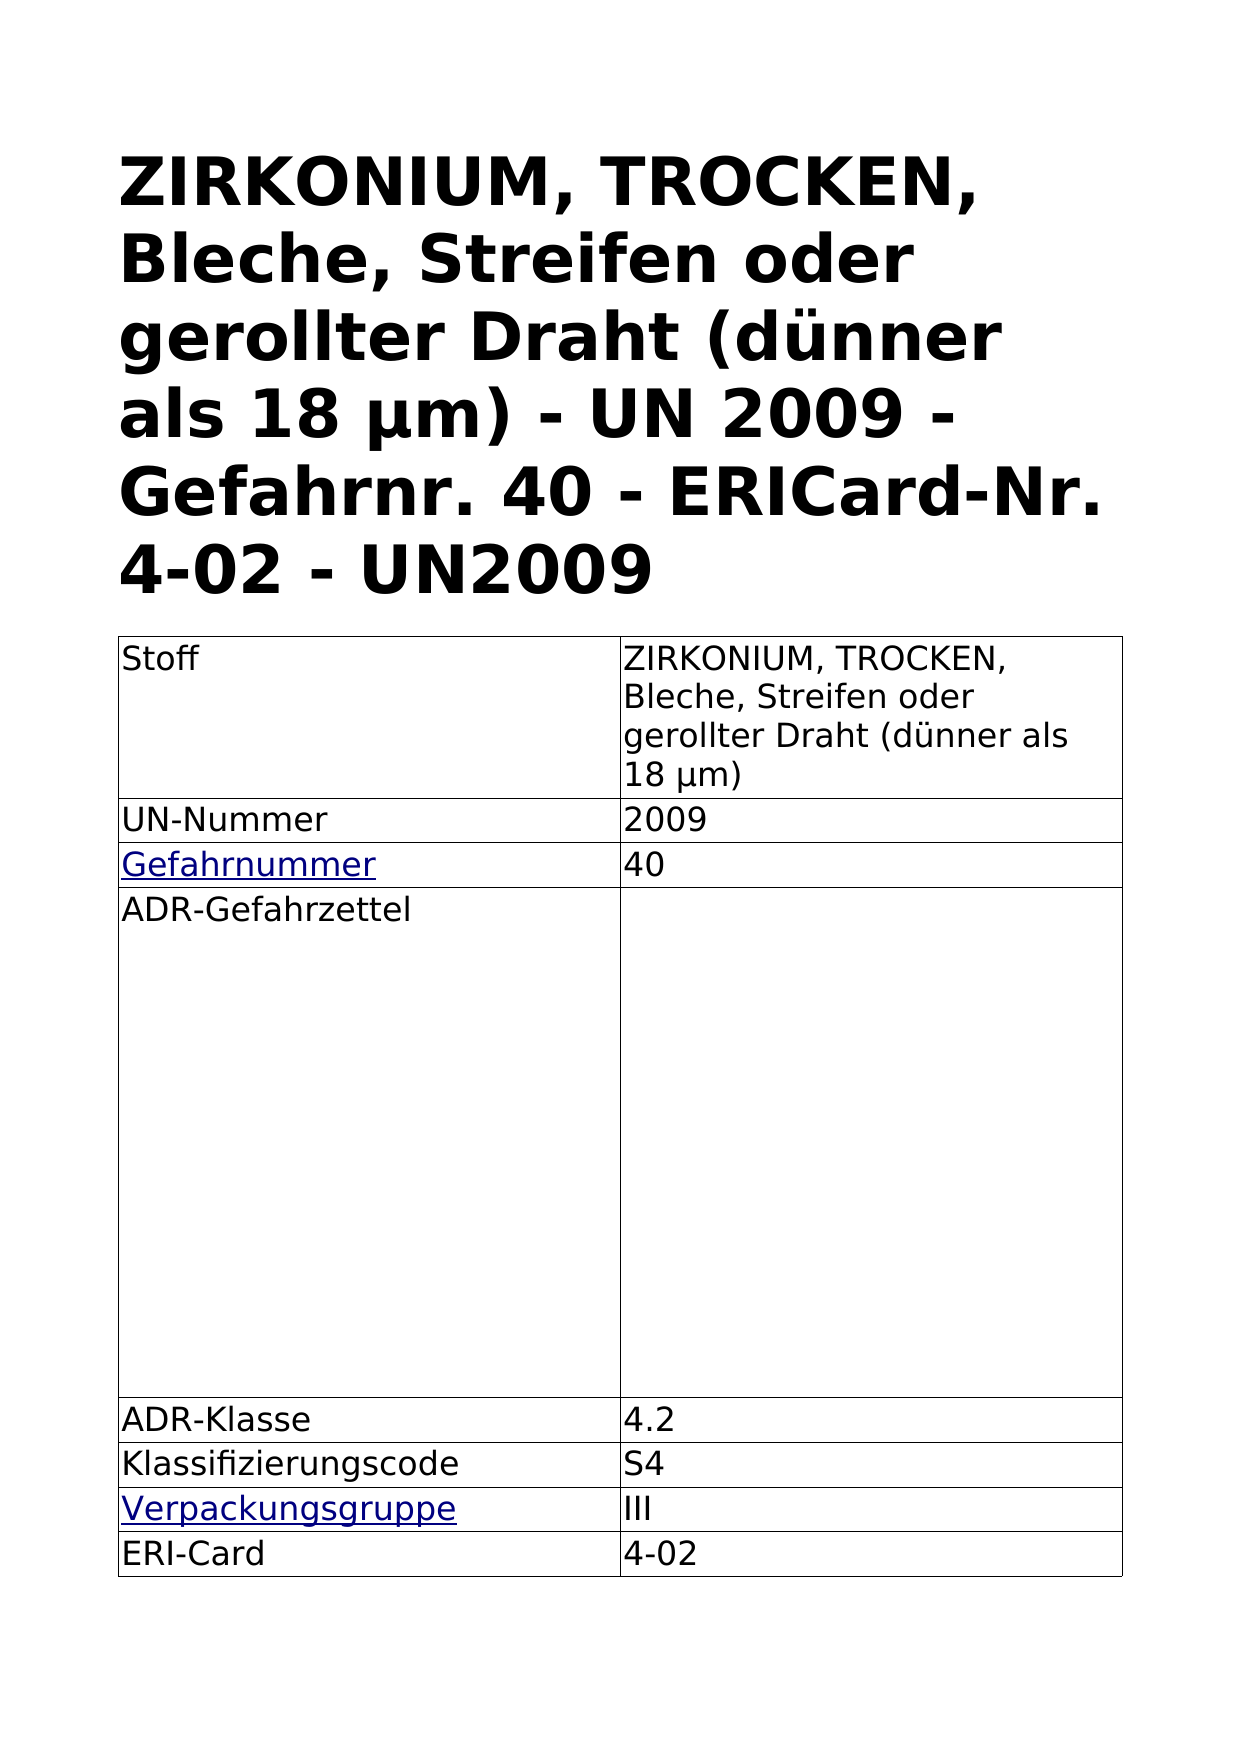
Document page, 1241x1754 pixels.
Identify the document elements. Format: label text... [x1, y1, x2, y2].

table_cell [621, 888, 1122, 1397]
table_cell S4 [621, 1443, 1122, 1487]
table_cell Klassifizierungscode [119, 1443, 620, 1487]
table_cell ERI-Card [119, 1532, 620, 1576]
table_cell 4-02 [621, 1532, 1122, 1576]
table_header ZIRKONIUM, TROCKEN, Bleche, Streifen oder gerollter Draht (dünner als 18 µm) [621, 637, 1122, 797]
table_cell UN-Nummer [119, 799, 620, 842]
table_header Stoff [119, 637, 620, 797]
subtitle ZIRKONIUM, TROCKEN, Bleche, Streifen oder gerollter Draht (dünner als 18 µm) - UN 2009 - Gefahrnr. 40 - ERICard-Nr. 4-02 - UN2009 [118, 143, 1122, 609]
table_cell ADR-Klasse [119, 1398, 620, 1442]
table_cell 2009 [621, 799, 1122, 842]
table_cell 4.2 [621, 1398, 1122, 1442]
table_cell 40 [621, 843, 1122, 887]
table_cell III [621, 1488, 1122, 1531]
table_cell Gefahrnummer [119, 843, 620, 887]
table_cell ADR-Gefahrzettel [119, 888, 620, 1397]
table_cell Verpackungsgruppe [119, 1488, 620, 1531]
